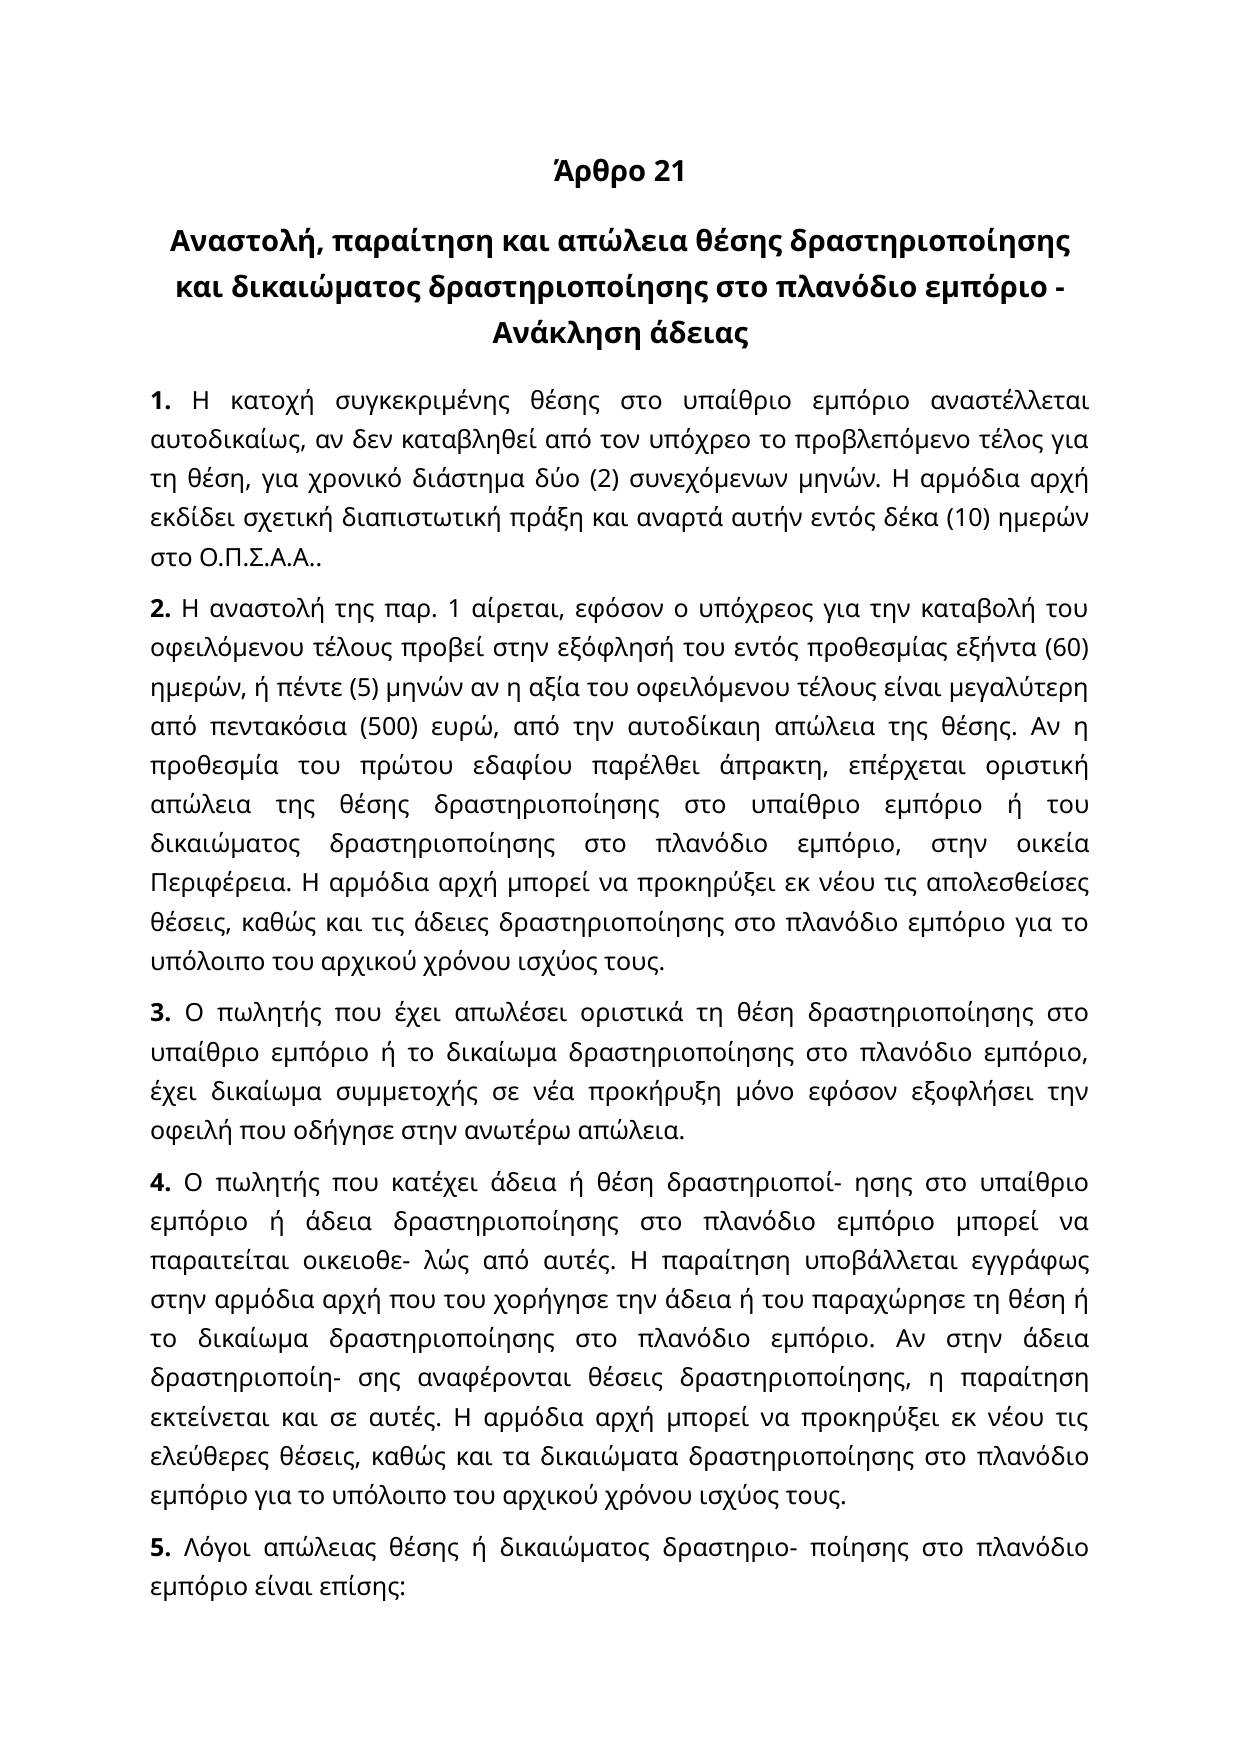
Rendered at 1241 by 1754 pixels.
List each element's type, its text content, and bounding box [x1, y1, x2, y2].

text 4. Ο πωλητής που κατέχει άδεια ή θέση δραστηριοποί- ησης στο υπαίθριο εμπόριο ή άδεια δραστηριοποίησης στο πλανόδιο εμπόριο μπορεί να παραιτείται οικειοθε- λώς από αυτές. Η παραίτηση υποβάλλεται εγγράφως στην αρμόδια αρχή που του χορήγησε την άδεια ή του παραχώρησε τη θέση ή το δικαίωμα δραστηριοποίησης στο πλανόδιο εμπόριο. Αν στην άδεια δραστηριοποίη- σης αναφέρονται θέσεις δραστηριοποίησης, η παραίτηση εκτείνεται και σε αυτές. Η αρμόδια αρχή μπορεί να προκηρύξει εκ νέου τις ελεύθερες θέσεις, καθώς και τα δικαιώματα δραστηριοποίησης στο πλανόδιο εμπόριο για το υπόλοιπο του αρχικού χρόνου ισχύος τους. [150, 1164, 1090, 1512]
subtitle Άρθρο 21 [150, 150, 1090, 190]
text 5. Λόγοι απώλειας θέσης ή δικαιώματος δραστηριο- ποίησης στο πλανόδιο εμπόριο είναι επίσης: [150, 1529, 1090, 1602]
text 3. Ο πωλητής που έχει απωλέσει οριστικά τη θέση δραστηριοποίησης στο υπαίθριο εμπόριο ή το δικαίωμα δραστηριοποίησης στο πλανόδιο εμπόριο, έχει δικαίωμα συμμετοχής σε νέα προκήρυξη μόνο εφόσον εξοφλήσει την οφειλή που οδήγησε στην ανωτέρω απώλεια. [150, 995, 1090, 1147]
subtitle Αναστολή, παραίτηση και απώλεια θέσης δραστηριοποίησης και δικαιώματος δραστηριοποίησης στο πλανόδιο εμπόριο - Ανάκληση άδειας [150, 221, 1090, 352]
text 2. Η αναστολή της παρ. 1 αίρεται, εφόσον ο υπόχρεος για την καταβολή του οφειλόμενου τέλους προβεί στην εξόφλησή του εντός προθεσμίας εξήντα (60) ημερών, ή πέντε (5) μηνών αν η αξία του οφειλόμενου τέλους είναι μεγαλύτερη από πεντακόσια (500) ευρώ, από την αυτοδίκαιη απώλεια της θέσης. Αν η προθεσμία του πρώτου εδαφίου παρέλθει άπρακτη, επέρχεται οριστική απώλεια της θέσης δραστηριοποίησης στο υπαίθριο εμπόριο ή του δικαιώματος δραστηριοποίησης στο πλανόδιο εμπόριο, στην οικεία Περιφέρεια. Η αρμόδια αρχή μπορεί να προκηρύξει εκ νέου τις απολεσθείσες θέσεις, καθώς και τις άδειες δραστηριοποίησης στο πλανόδιο εμπόριο για το υπόλοιπο του αρχικού χρόνου ισχύος τους. [150, 591, 1090, 977]
text 1. Η κατοχή συγκεκριμένης θέσης στο υπαίθριο εμπόριο αναστέλλεται αυτοδικαίως, αν δεν καταβληθεί από τον υπόχρεο το προβλεπόμενο τέλος για τη θέση, για χρονικό διάστημα δύο (2) συνεχόμενων μηνών. Η αρμόδια αρχή εκδίδει σχετική διαπιστωτική πράξη και αναρτά αυτήν εντός δέκα (10) ημερών στο Ο.Π.Σ.Α.Α.. [150, 382, 1090, 573]
